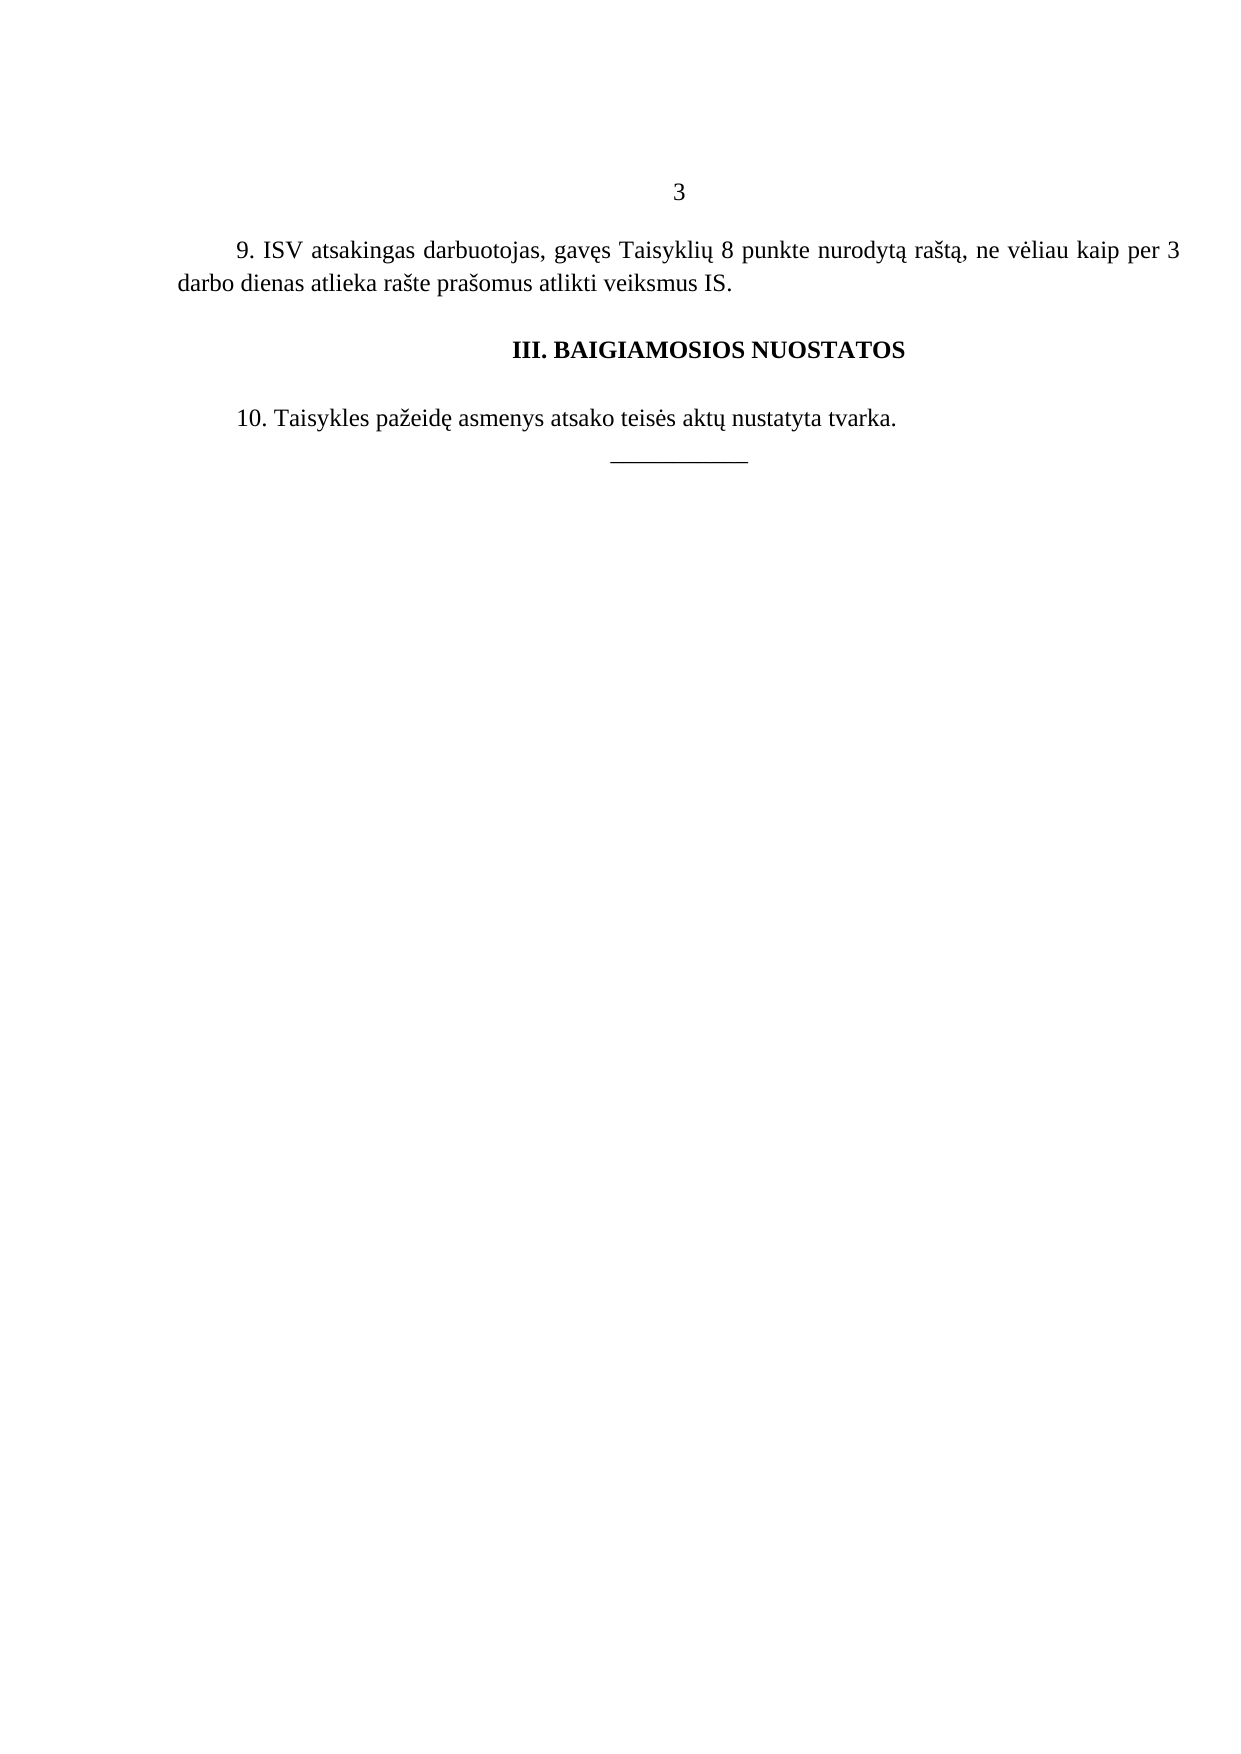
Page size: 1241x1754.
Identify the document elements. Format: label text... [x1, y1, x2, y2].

text III. BAIGIAMOSIOS NUOSTATOS [177, 335, 1181, 363]
text 9. ISV atsakingas darbuotojas, gavęs Taisyklių 8 punkte nurodytą raštą, ne vėliau kaip per 3 darbo dienas atlieka rašte prašomus atlikti veiksmus IS. [177, 235, 1181, 297]
text 10. Taisykles pažeidę asmenys atsako teisės aktų nustatyta tvarka. [177, 403, 1181, 432]
text ___________ [177, 437, 1181, 465]
